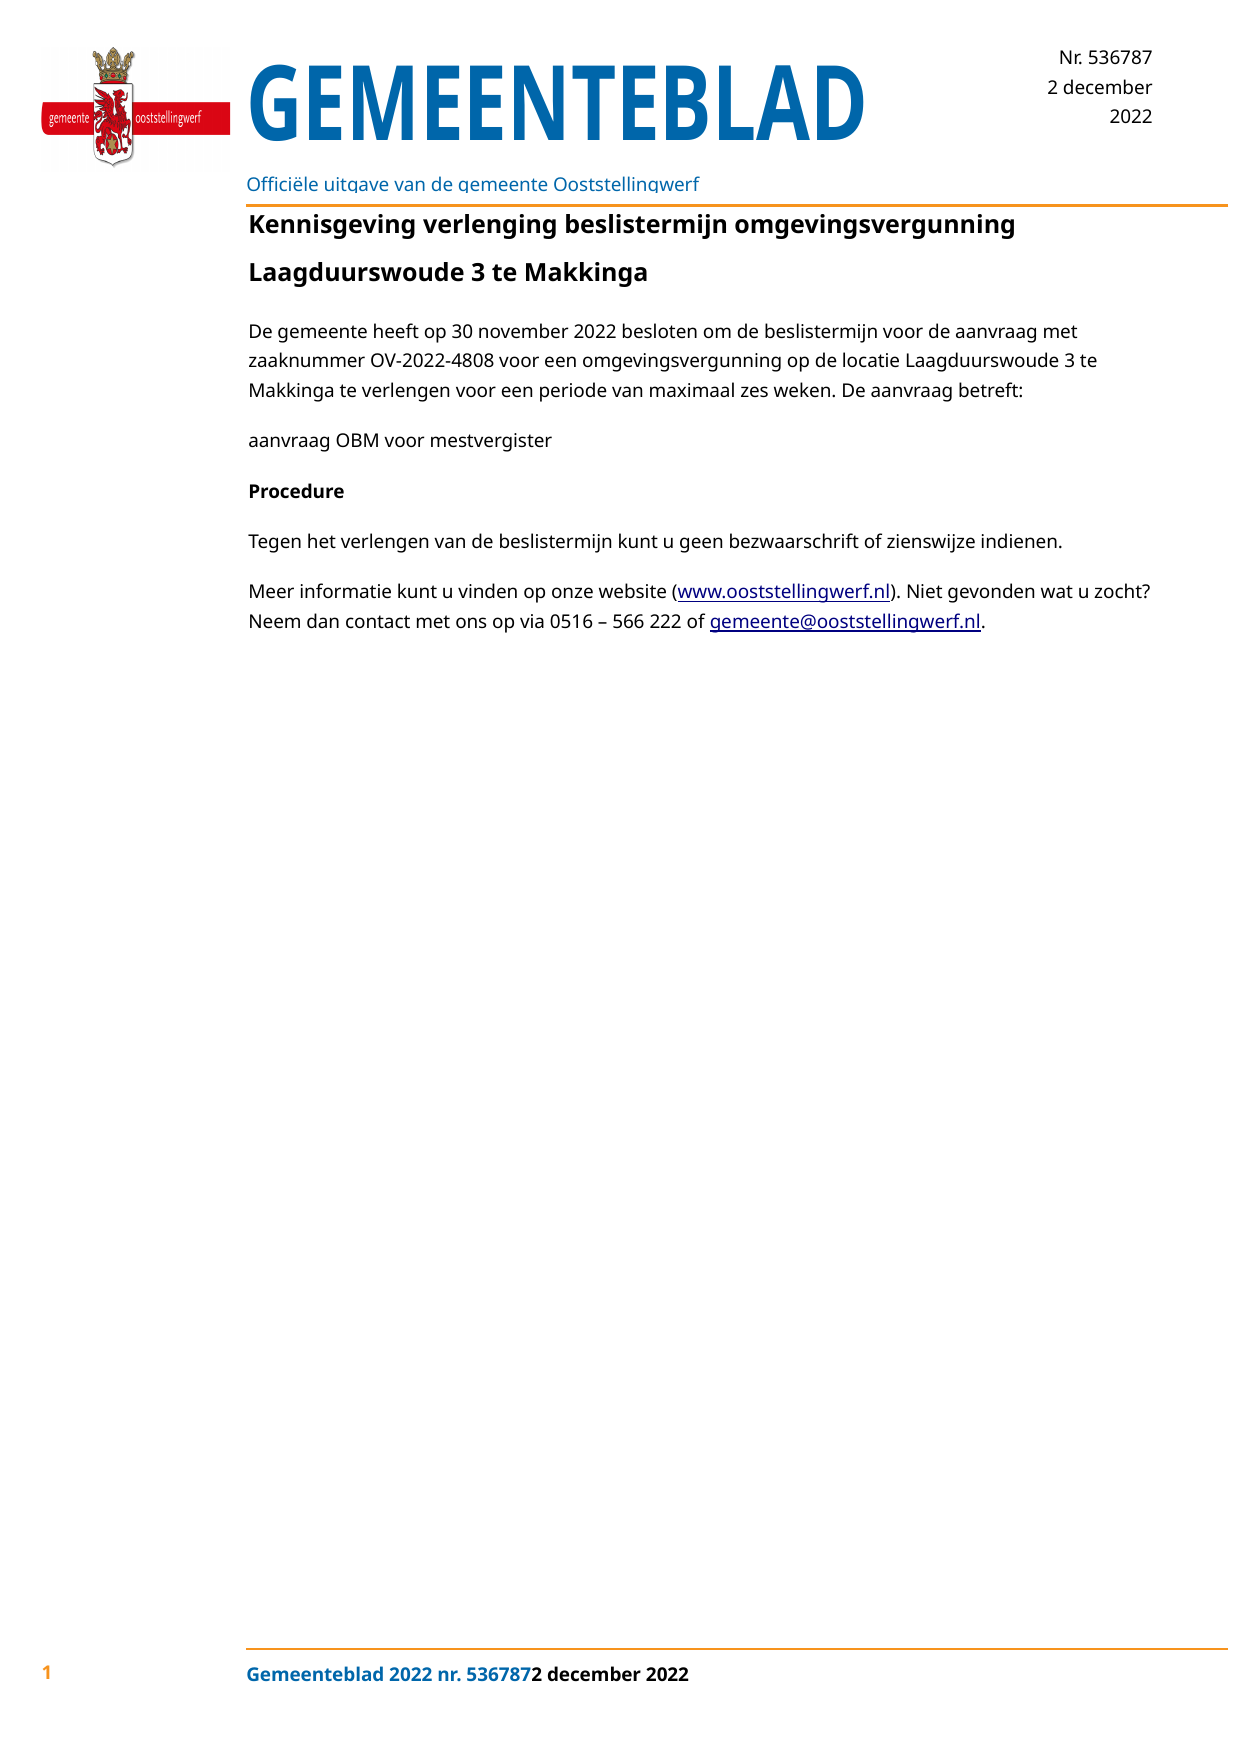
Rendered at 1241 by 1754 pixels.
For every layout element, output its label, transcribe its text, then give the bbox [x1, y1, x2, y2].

picture [41, 47, 231, 172]
text Procedure [248, 478, 1152, 504]
text Kennisgeving verlenging beslistermijn omgevingsvergunning Laagduurswoude 3 te Makkinga [248, 207, 1152, 288]
text aanvraag OBM voor mestvergister [248, 427, 1152, 453]
text De gemeente heeft op 30 november 2022 besloten om de beslistermijn voor de aanvraag met zaaknummer OV-2022-4808 voor een omgevingsvergunning op de locatie Laagduurswoude 3 te Makkinga te verlengen voor een periode van maximaal zes weken. De aanvraag betreft: [248, 318, 1152, 403]
text Meer informatie kunt u vinden op onze website (www.ooststellingwerf.nl). Niet gevonden wat u zocht? Neem dan contact met ons op via 0516 – 566 222 of gemeente@ooststellingwerf.nl. [248, 579, 1152, 634]
text Tegen het verlengen van de beslistermijn kunt u geen bezwaarschrift of zienswijze indienen. [248, 528, 1152, 554]
